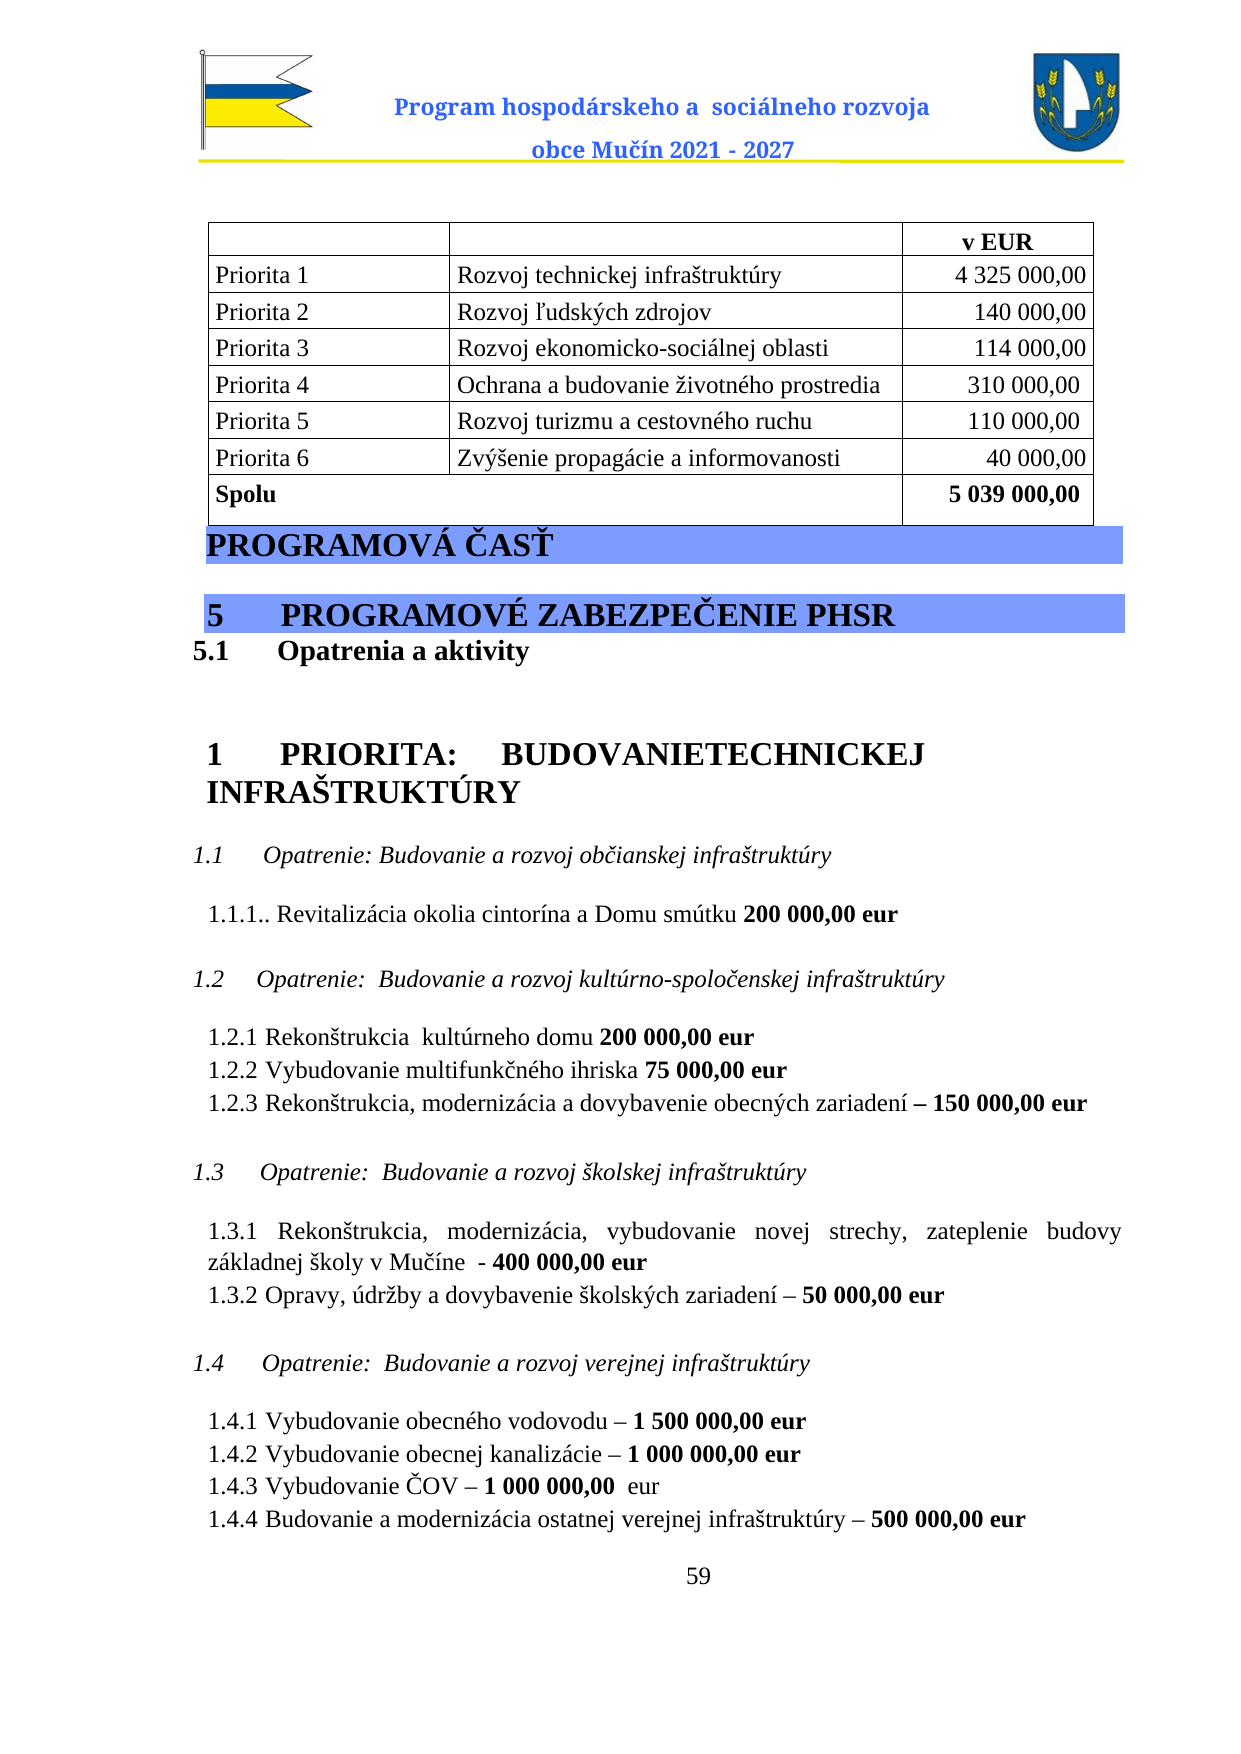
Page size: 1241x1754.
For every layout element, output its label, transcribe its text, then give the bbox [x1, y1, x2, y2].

table_cell Rozvoj turizmu a cestovného ruchu [450, 402, 902, 438]
text 1.2.3 Rekonštrukcia, modernizácia a dovybavenie obecných zariadení – 150 000,00 eur [208, 1088, 1122, 1117]
table_cell Zvýšenie propagácie a informovanosti [450, 439, 902, 474]
text 1.4.2 Vybudovanie obecnej kanalizácie – 1 000 000,00 eur [208, 1439, 1122, 1468]
table_cell Priorita 5 [209, 402, 449, 438]
text 1.2.1 Rekonštrukcia kultúrneho domu 200 000,00 eur [208, 1022, 1122, 1051]
text 1.1.1.. Revitalizácia okolia cintorína a Domu smútku 200 000,00 eur [208, 899, 1122, 928]
text 1.4.4 Budovanie a modernizácia ostatnej verejnej infraštruktúry – 500 000,00 eur [208, 1503, 1122, 1532]
table_cell Rozvoj ľudských zdrojov [450, 293, 902, 328]
table_cell Priorita 1 [209, 256, 449, 292]
text 1.4 Opatrenie: Budovanie a rozvoj verejnej infraštruktúry [193, 1348, 1123, 1377]
text 1.2 Opatrenie: Budovanie a rozvoj kultúrno-spoločenskej infraštruktúry [193, 964, 1123, 993]
text 1.4.3 Vybudovanie ČOV – 1 000 000,00 eur [208, 1471, 1122, 1499]
table_cell Rozvoj ekonomicko-sociálnej oblasti [450, 329, 902, 365]
table_header [209, 223, 449, 255]
text 5.1 Opatrenia a aktivity [193, 633, 1123, 667]
table_cell 4 325 000,00 [903, 256, 1093, 292]
table_cell Ochrana a budovanie životného prostredia [450, 366, 902, 401]
subtitle PROGRAMOVÁ ČASŤ [206, 526, 1123, 564]
table_cell 140 000,00 [903, 293, 1093, 328]
text 1.3.1 Rekonštrukcia, modernizácia, vybudovanie novej strechy, zateplenie budovy základnej školy v Mučíne - 400 000,00 eur [208, 1216, 1122, 1276]
subtitle 1 PRIORITA: BUDOVANIETECHNICKEJ INFRAŠTRUKTÚRY [206, 734, 1123, 811]
table_header PROGRAMOVÉ ZABEZPEČENIE PHSR [266, 594, 1125, 633]
table_cell 310 000,00 [903, 366, 1093, 401]
table_cell Priorita 4 [209, 366, 449, 401]
table_cell 40 000,00 [903, 439, 1093, 474]
table_cell Priorita 6 [209, 439, 449, 474]
text 1.3.2 Opravy, údržby a dovybavenie školských zariadení – 50 000,00 eur [208, 1280, 1122, 1309]
table_cell 110 000,00 [903, 402, 1093, 438]
table_cell 114 000,00 [903, 329, 1093, 365]
text 1.1 Opatrenie: Budovanie a rozvoj občianskej infraštruktúry [193, 840, 1123, 869]
table_header [450, 223, 902, 255]
table_cell Spolu [209, 475, 450, 524]
text 1.3 Opatrenie: Budovanie a rozvoj školskej infraštruktúry [193, 1157, 1123, 1186]
table_cell [450, 475, 902, 524]
table_header 5 [204, 594, 266, 633]
table_cell Priorita 3 [209, 329, 449, 365]
table_header v EUR [903, 223, 1093, 255]
table_cell Priorita 2 [209, 293, 449, 328]
text 1.2.2 Vybudovanie multifunkčného ihriska 75 000,00 eur [208, 1055, 1122, 1084]
table_cell 5 039 000,00 [903, 475, 1093, 524]
text 1.4.1 Vybudovanie obecného vodovodu – 1 500 000,00 eur [208, 1406, 1122, 1435]
table_cell Rozvoj technickej infraštruktúry [450, 256, 902, 292]
